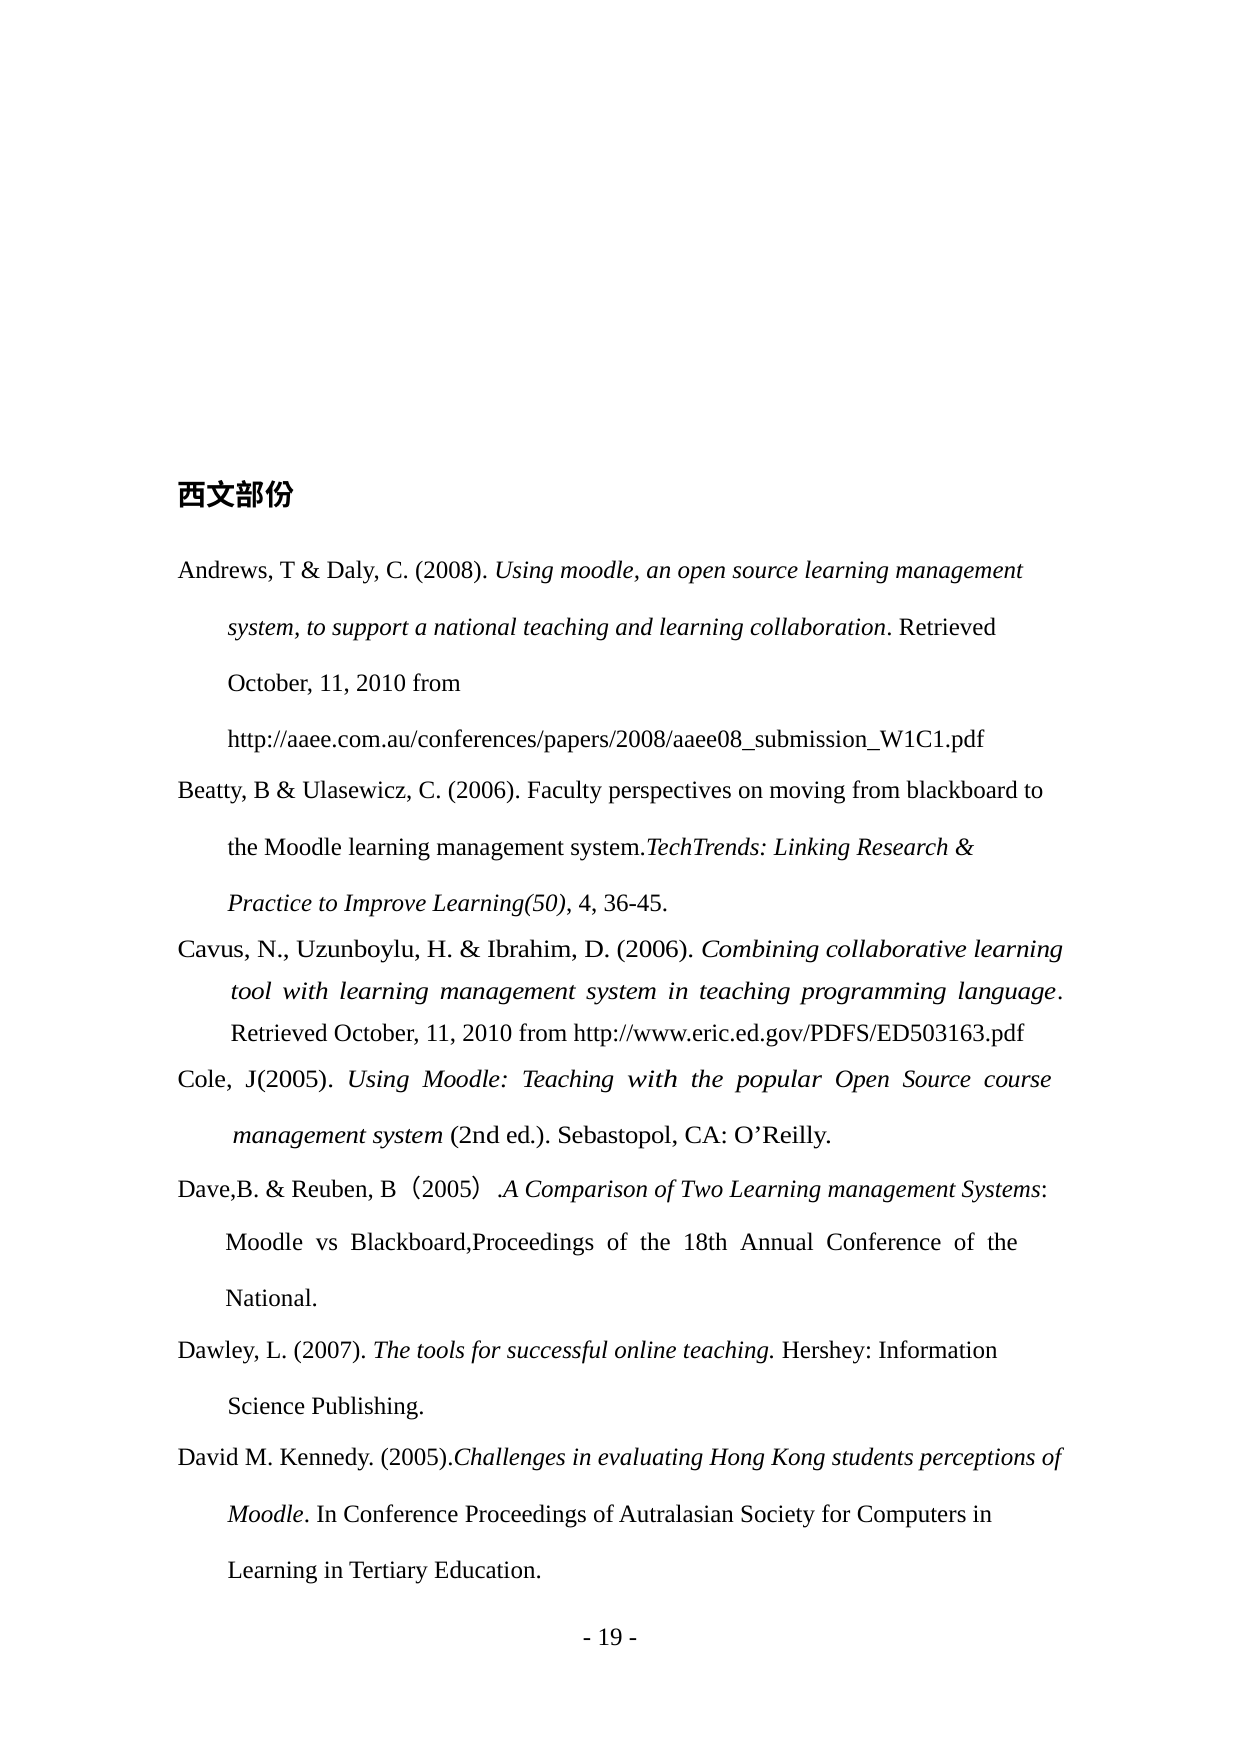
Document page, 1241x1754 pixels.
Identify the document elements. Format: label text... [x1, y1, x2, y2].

text Cole, J(2005). Using Moodle: Teaching with the popular Open Source course management system (2nd ed.). Sebastopol, CA: O’Reilly. [177, 1060, 1052, 1154]
text Cavus, N., Uzunboylu, H. & Ibrahim, D. (2006). Combining collaborative learning tool with learning management system in teaching programming language. Retrieved October, 11, 2010 from http://www.eric.ed.gov/PDFS/ED503163.pdf [177, 936, 1063, 1046]
text Moodle vs Blackboard,Proceedings of the 18th Annual Conference of the National. [225, 1223, 1063, 1317]
text Beatty, B & Ulasewicz, C. (2006). Faculty perspectives on moving from blackboard to the Moodle learning management system.TechTrends: Linking Research & Practice to Improve Learning(50), 4, 36-45. [177, 772, 1063, 922]
text Andrews, T & Daly, C. (2008). Using moodle, an open source learning management system, to support a national teaching and learning collaboration. Retrieved October, 11, 2010 from http://aaee.com.au/conferences/papers/2008/aaee08_submission_W1C1.pdf [177, 552, 1063, 758]
text Dave,B. & Reuben, B（2005）.A Comparison of Two Learning management Systems: [177, 1168, 1074, 1205]
text David M. Kennedy. (2005).Challenges in evaluating Hong Kong students perceptions of Moodle. In Conference Proceedings of Autralasian Society for Computers in Learning in Tertiary Education. [177, 1439, 1063, 1589]
text Dawley, L. (2007). The tools for successful online teaching. Hershey: Information Science Publishing. [177, 1331, 1063, 1425]
text 西文部份 [177, 455, 1063, 530]
